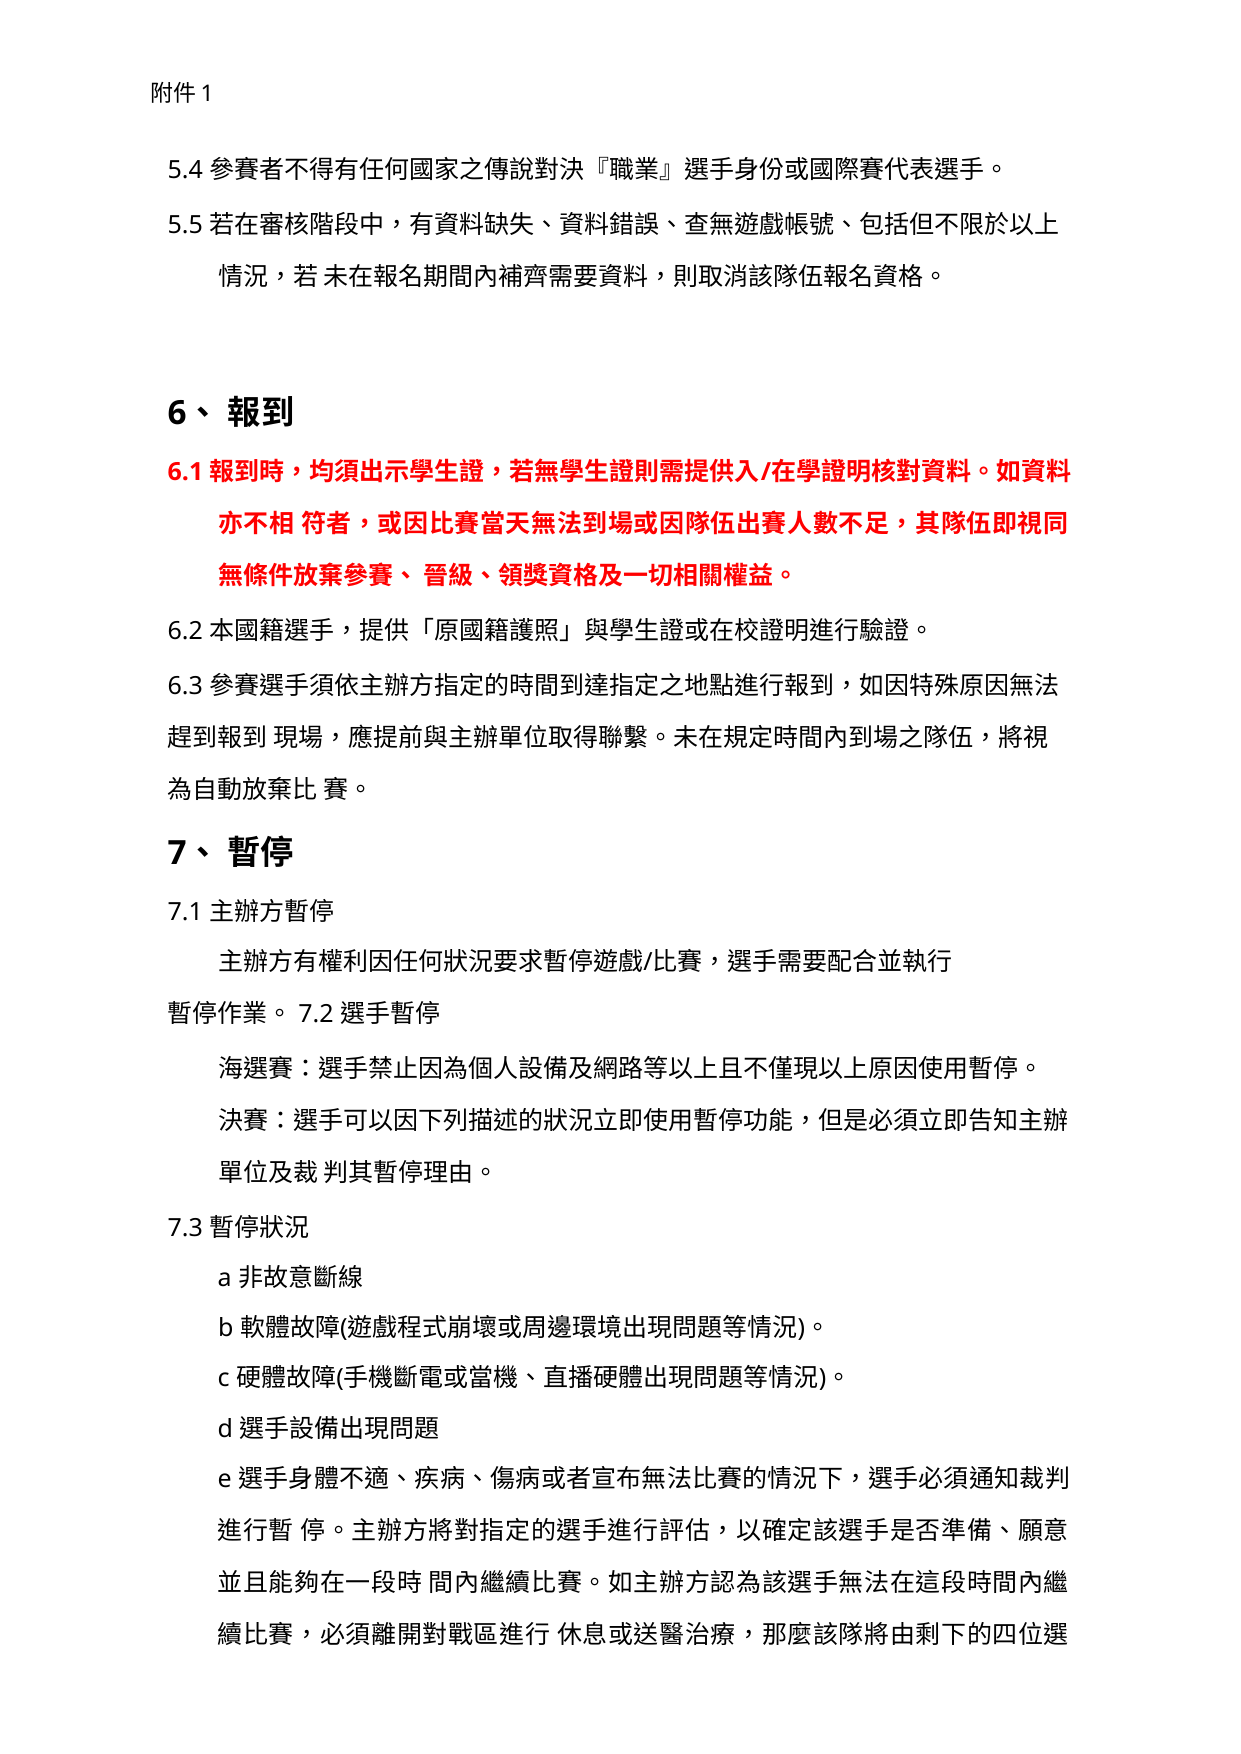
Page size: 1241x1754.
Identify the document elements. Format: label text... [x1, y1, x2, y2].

text 5.5 若在審核階段中，有資料缺失、資料錯誤、查無遊戲帳號、包括但不限於以上情況，若 未在報名期間內補齊需要資料，則取消該隊伍報名資格。 [167, 205, 1072, 293]
text 主辦方有權利因任何狀況要求暫停遊戲/比賽，選手需要配合並執行暫停作業。 7.2 選手暫停 [167, 942, 975, 1029]
text 海選賽：選手禁止因為個人設備及網路等以上且不僅現以上原因使用暫停。 決賽：選手可以因下列描述的狀況立即使用暫停功能，但是必須立即告知主辦單位及裁 判其暫停理由。 [218, 1048, 1071, 1189]
text 7.3 暫停狀況 [167, 1207, 1091, 1244]
text 6.3 參賽選手須依主辦方指定的時間到達指定之地點進行報到，如因特殊原因無法趕到報到 現場，應提前與主辦單位取得聯繫。未在規定時間內到場之隊伍，將視為自動放棄比 賽。 [167, 666, 1071, 806]
text a 非故意斷線 [217, 1257, 1091, 1294]
text d 選手設備出現問題 [217, 1408, 1091, 1445]
text 7.1 主辦方暫停 [167, 891, 1091, 927]
text 7、 暫停 [167, 826, 1091, 874]
text 6、 報到 [167, 386, 1091, 434]
text 5.4 參賽者不得有任何國家之傳說對決『職業』選手身份或國際賽代表選手。 [167, 150, 1072, 186]
text c 硬體故障(手機斷電或當機、直播硬體出現問題等情況)。 [217, 1358, 1091, 1394]
text e 選手身體不適、疾病、傷病或者宣布無法比賽的情況下，選手必須通知裁判進行暫 停。主辦方將對指定的選手進行評估，以確定該選手是否準備、願意並且能夠在一段時 間內繼續比賽。如主辦方認為該選手無法在這段時間內繼續比賽，必須離開對戰區進行 休息或送醫治療，那麼該隊將由剩下的四位選 [217, 1458, 1072, 1651]
text b 軟體故障(遊戲程式崩壞或周邊環境出現問題等情況)。 [218, 1308, 1091, 1344]
text 6.1 報到時，均須出示學生證，若無學生證則需提供入/在學證明核對資料。如資料亦不相 符者，或因比賽當天無法到場或因隊伍出賽人數不足，其隊伍即視同無條件放棄參賽、 晉級、領獎資格及一切相關權益。 [167, 452, 1071, 592]
text 6.2 本國籍選手，提供「原國籍護照」與學生證或在校證明進行驗證。 [167, 611, 1071, 647]
